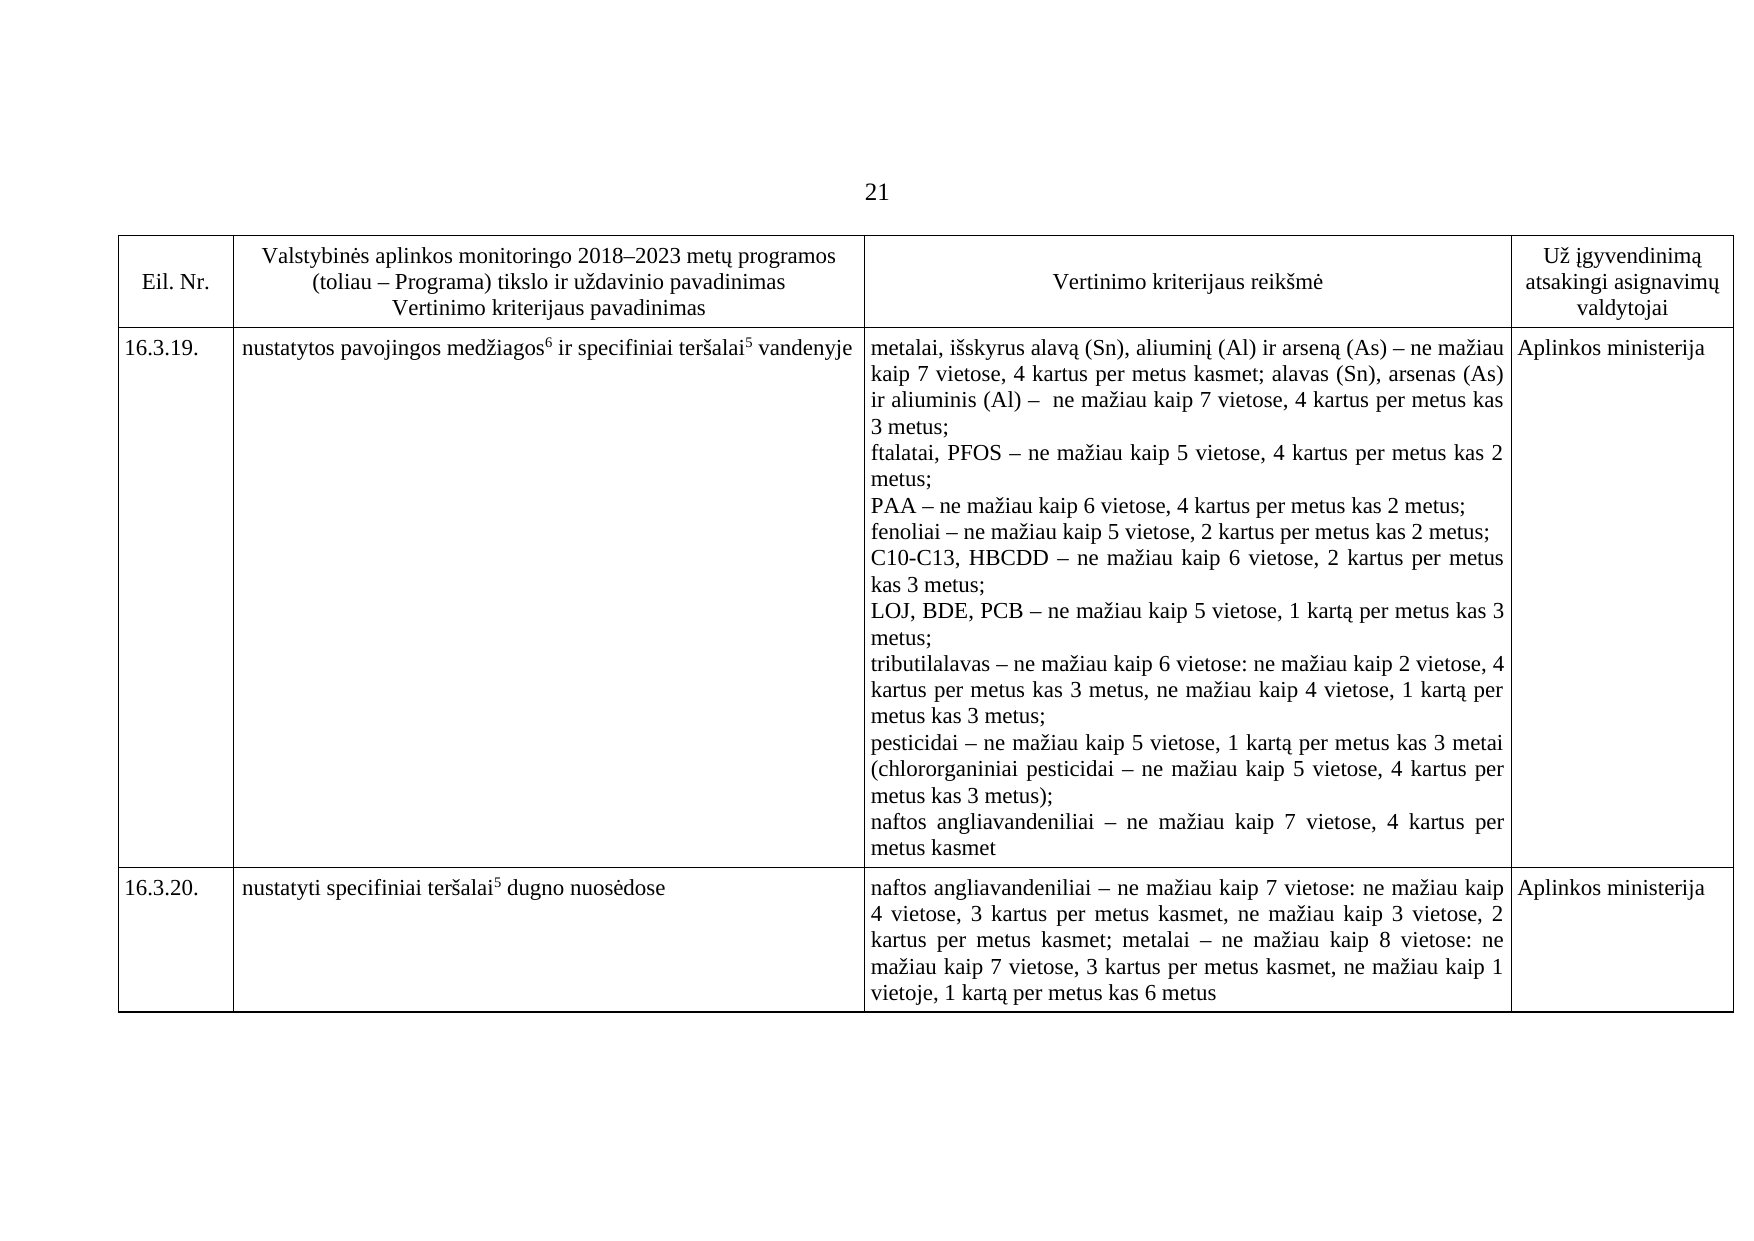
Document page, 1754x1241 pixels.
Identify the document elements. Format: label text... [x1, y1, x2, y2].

table_cell metalai, išskyrus alavą (Sn), aliuminį (Al) ir arseną (As) – ne mažiau kaip 7 vietose, 4 kartus per metus kasmet; alavas (Sn), arsenas (As) ir aliuminis (Al) – ne mažiau kaip 7 vietose, 4 kartus per metus kas 3 metus; ftalatai, PFOS – ne mažiau kaip 5 vietose, 4 kartus per metus kas 2 metus; PAA – ne mažiau kaip 6 vietose, 4 kartus per metus kas 2 metus; fenoliai – ne mažiau kaip 5 vietose, 2 kartus per metus kas 2 metus; C10-C13, HBCDD – ne mažiau kaip 6 vietose, 2 kartus per metus kas 3 metus; LOJ, BDE, PCB – ne mažiau kaip 5 vietose, 1 kartą per metus kas 3 metus; tributilalavas – ne mažiau kaip 6 vietose: ne mažiau kaip 2 vietose, 4 kartus per metus kas 3 metus, ne mažiau kaip 4 vietose, 1 kartą per metus kas 3 metus; pesticidai – ne mažiau kaip 5 vietose, 1 kartą per metus kas 3 metai (chlororganiniai pesticidai – ne mažiau kaip 5 vietose, 4 kartus per metus kas 3 metus); naftos angliavandeniliai – ne mažiau kaip 7 vietose, 4 kartus per metus kasmet [865, 328, 1511, 867]
table_cell Aplinkos ministerija [1512, 868, 1733, 1011]
table_header Valstybinės aplinkos monitoringo 2018–2023 metų programos (toliau – programa) tikslo ir uždavinio pavadinimas Vertinimo kriterijaus pavadinimas [234, 236, 864, 327]
table_header Vertinimo kriterijaus reikšmė [865, 236, 1511, 327]
table_cell Aplinkos ministerija [1512, 328, 1733, 867]
table_header Eil. Nr. [119, 236, 233, 327]
table_cell nustatyti specifiniai teršalai5 dugno nuosėdose [234, 868, 864, 1011]
table_cell 16.3.20. [119, 868, 233, 1011]
table_cell naftos angliavandeniliai – ne mažiau kaip 7 vietose: ne mažiau kaip 4 vietose, 3 kartus per metus kasmet, ne mažiau kaip 3 vietose, 2 kartus per metus kasmet; metalai – ne mažiau kaip 8 vietose: ne mažiau kaip 7 vietose, 3 kartus per metus kasmet, ne mažiau kaip 1 vietoje, 1 kartą per metus kas 6 metus [865, 868, 1511, 1011]
table_cell nustatytos pavojingos medžiagos6 ir specifiniai teršalai5 vandenyje [234, 328, 864, 867]
table_header Už įgyvendinimą atsakingi asignavimų valdytojai [1512, 236, 1733, 327]
table_cell 16.3.19. [119, 328, 233, 867]
